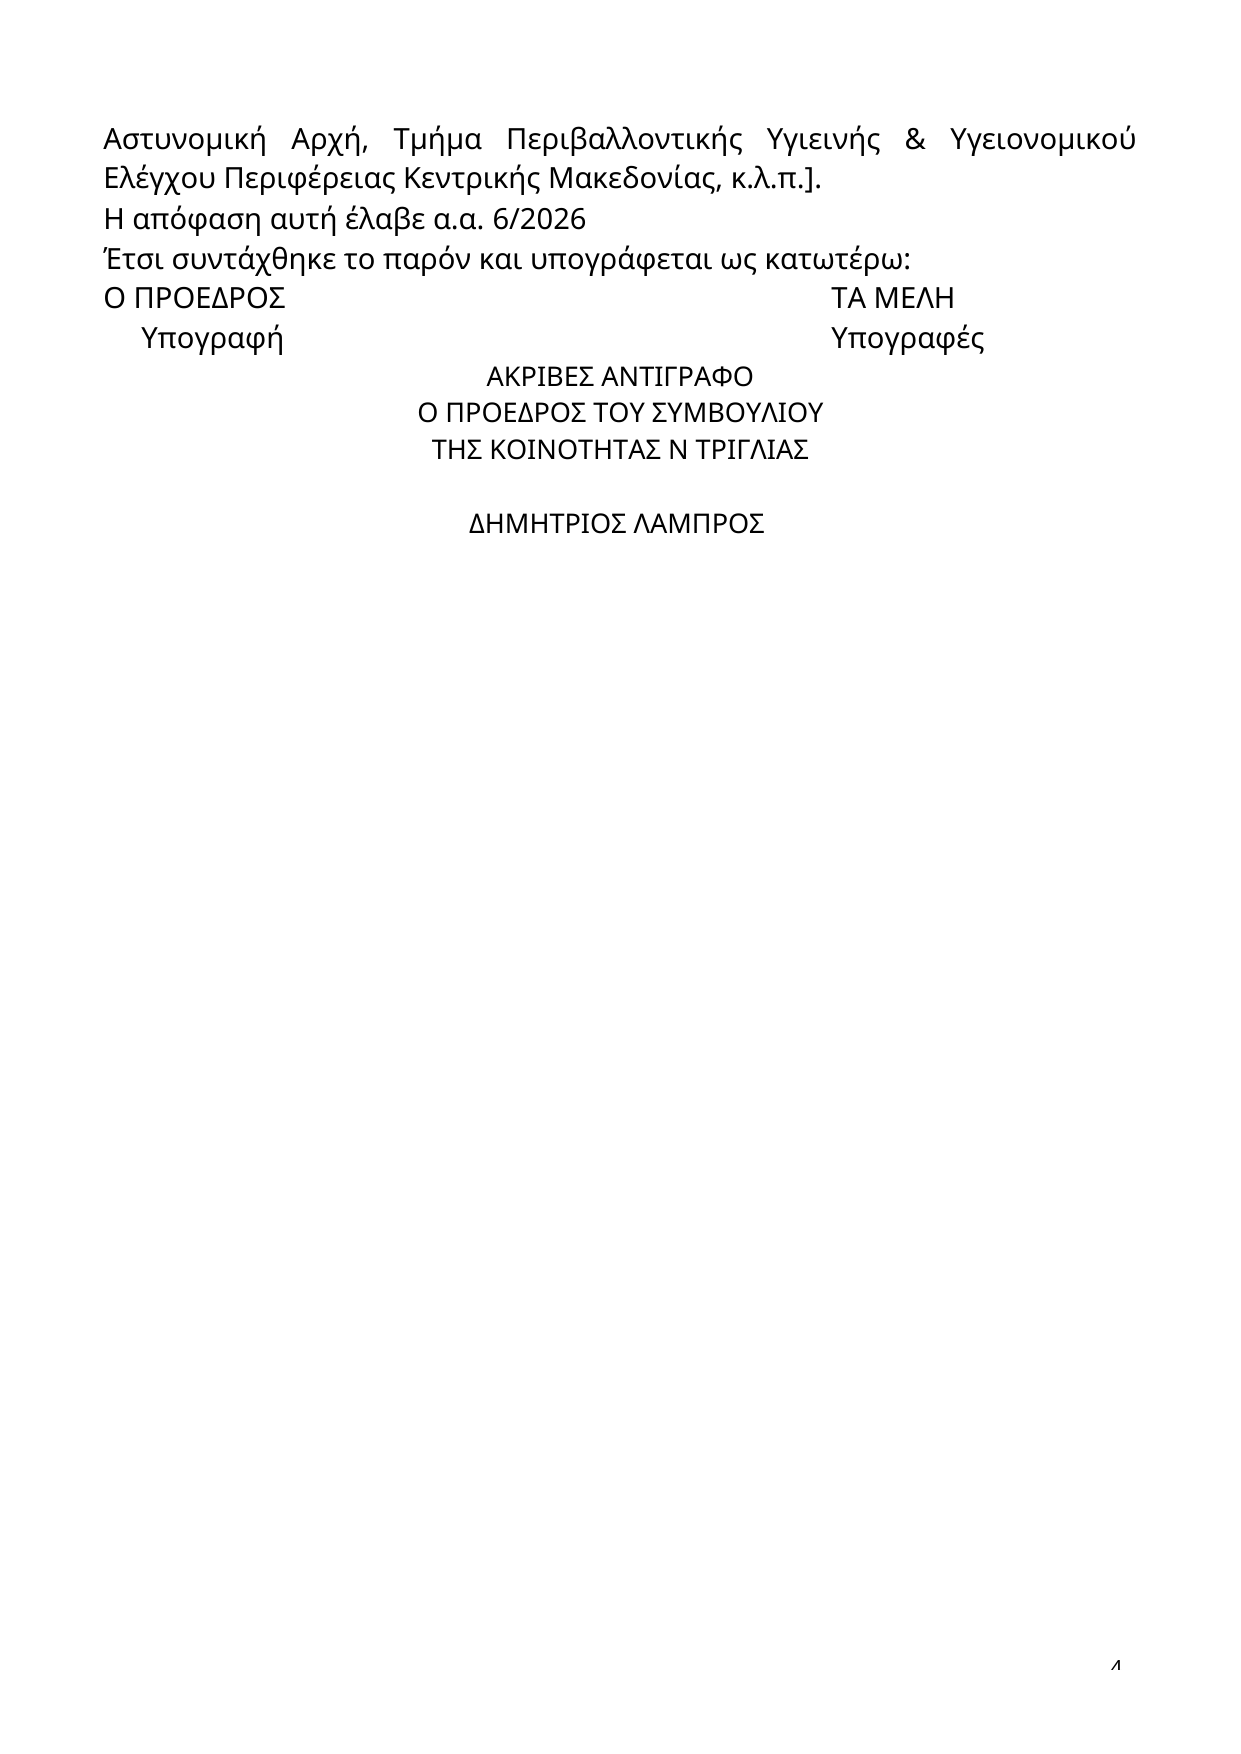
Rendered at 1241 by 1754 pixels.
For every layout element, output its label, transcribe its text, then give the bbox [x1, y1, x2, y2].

text Η απόφαση αυτή έλαβε α.α. 6/2026 [103, 197, 1146, 238]
text ΔΗΜΗΤΡΙΟΣ ΛΑΜΠΡΟΣ [103, 504, 1137, 541]
text ΑΚΡΙΒΕΣ ΑΝΤΙΓΡΑΦΟ [103, 357, 1137, 394]
text Αστυνομική Αρχή, Τμήμα Περιβαλλοντικής Υγιεινής & Υγειονομικού Ελέγχου Περιφέρειας Κεντρικής Μακεδονίας, κ.λ.π.]. [103, 118, 1137, 197]
text Έτσι συντάχθηκε το παρόν και υπογράφεται ως κατωτέρω: [103, 238, 1137, 278]
text Ο ΠΡΟΕΔΡΟΣ ΤΑ ΜΕΛΗ [103, 278, 1137, 317]
text Υπογραφή Υπογραφές [103, 317, 1137, 357]
text Ο ΠΡΟΕΔΡΟΣ ΤΟΥ ΣΥΜΒΟΥΛΙΟΥ [103, 394, 1137, 431]
text ΤΗΣ ΚΟΙΝΟΤΗΤΑΣ Ν ΤΡΙΓΛΙΑΣ [103, 431, 1137, 468]
